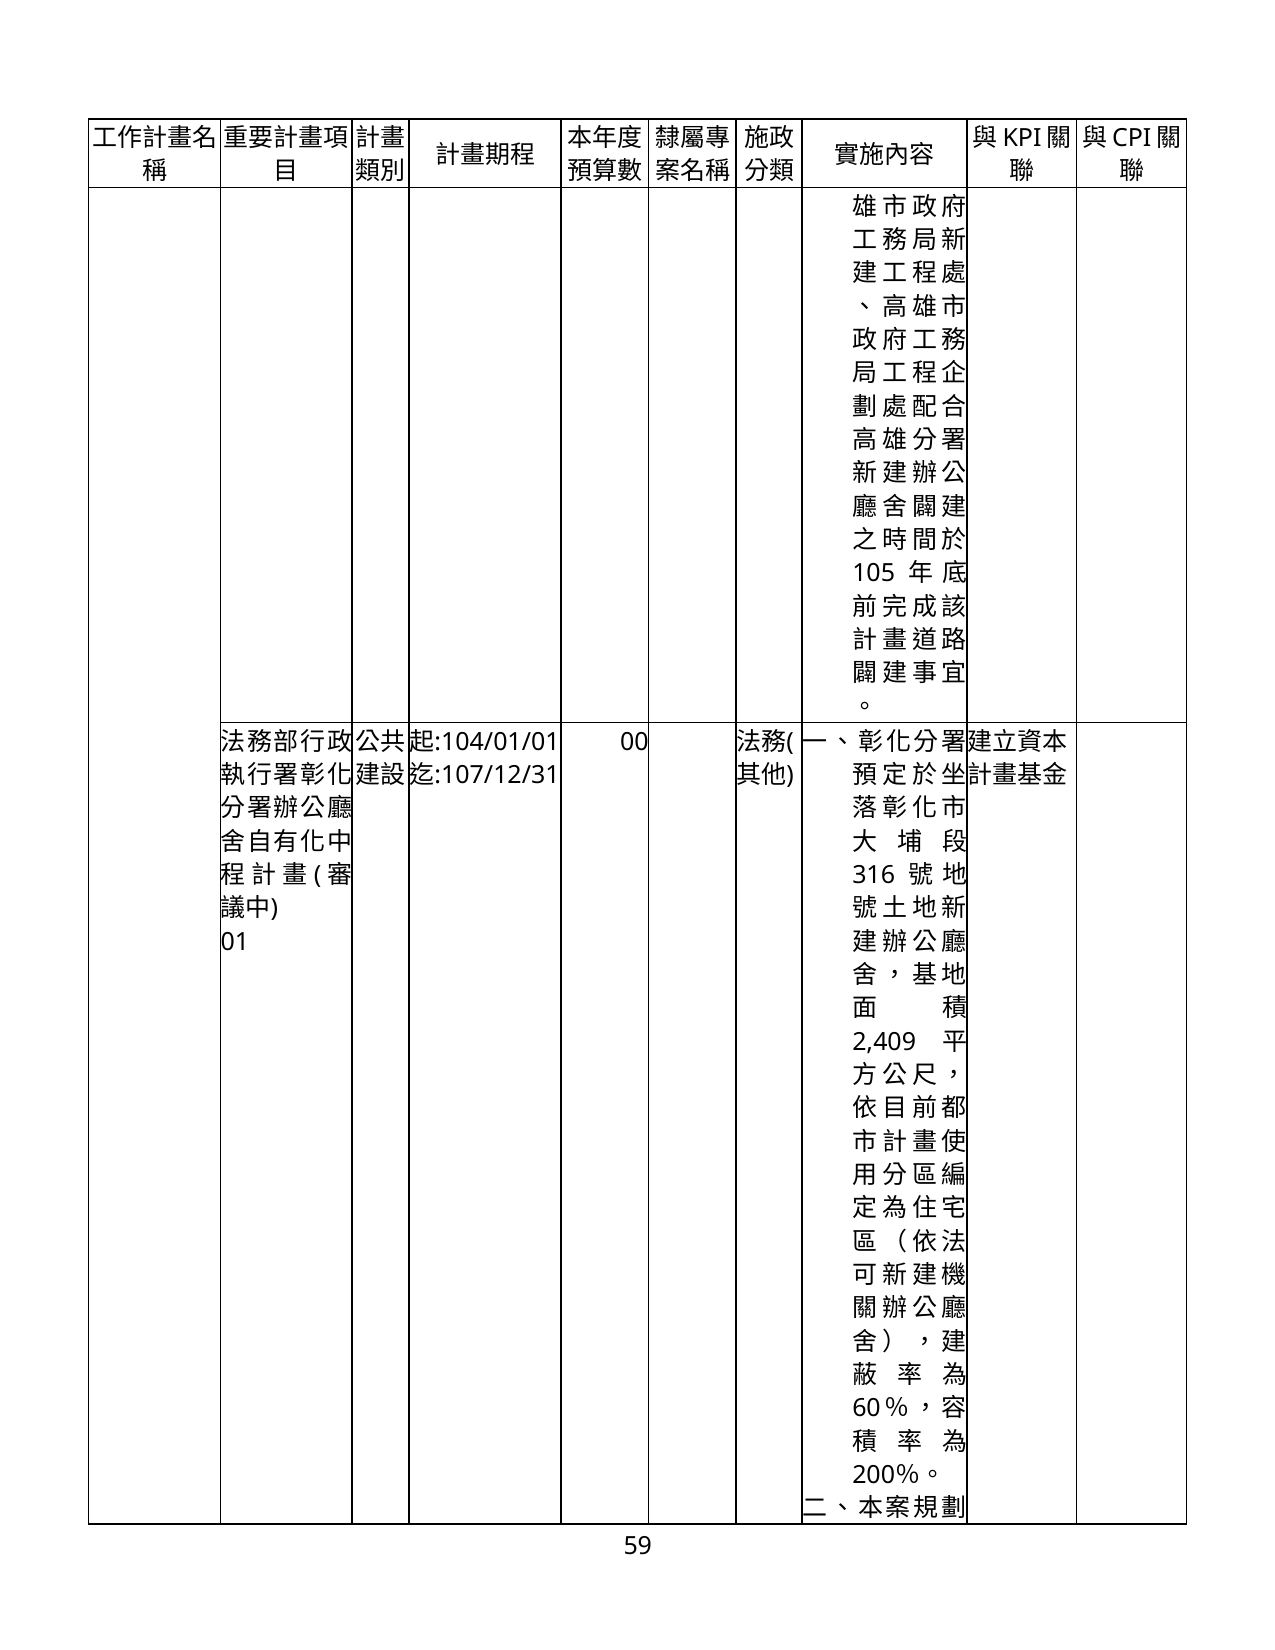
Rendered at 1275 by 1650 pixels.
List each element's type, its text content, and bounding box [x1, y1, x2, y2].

table_cell [353, 188, 408, 722]
table_cell 公共建設 [353, 723, 408, 1523]
table_header 隸屬專案名稱 [649, 120, 735, 186]
table_cell 法務(其他) [737, 723, 801, 1523]
table_cell [1077, 188, 1186, 722]
table_header 重要計畫項目 [221, 120, 351, 186]
table_cell [410, 188, 560, 722]
table_header 計畫類別 [353, 120, 408, 186]
table_header 本年度預算數 [562, 120, 648, 186]
table_cell 00 [562, 723, 648, 1523]
table_cell 法務部行政執行署彰化分署辦公廳舍自有化中程計畫(審議中) 01 [221, 723, 351, 1523]
table_cell [89, 188, 220, 1523]
table_cell [737, 188, 801, 722]
table_cell [649, 188, 735, 722]
table_cell [562, 188, 648, 722]
table_cell [221, 188, 351, 722]
table_header 計畫期程 [410, 120, 560, 186]
table_cell 建立資本計畫基金 [968, 723, 1076, 1523]
table_cell 雄市政府工務局新建工程處、高雄市政府工務局工程企劃處配合高雄分署新建辦公廳舍闢建之時間於105年底前完成該計畫道路闢建事宜。 [803, 188, 966, 722]
table_header 實施內容 [803, 120, 966, 186]
table_header 與KPI關聯 [968, 120, 1076, 186]
table_header 工作計畫名稱 [89, 120, 220, 186]
table_header 施政分類 [737, 120, 801, 186]
table_cell 起:104/01/01 迄:107/12/31 [410, 723, 560, 1523]
table_header 與CPI關聯 [1077, 120, 1186, 186]
table_cell [968, 188, 1076, 722]
table_cell [1077, 723, 1186, 1523]
table_cell [649, 723, 735, 1523]
table_cell 一、彰化分署預定於坐落彰化市大埔段316號地號土地新建辦公廳舍，基地面積2,409平方公尺，依目前都市計畫使用分區編定為住宅區（依法可新建機關辦公廳舍），建蔽率為60％，容積率為200％。 二、本案規劃 [803, 723, 966, 1523]
